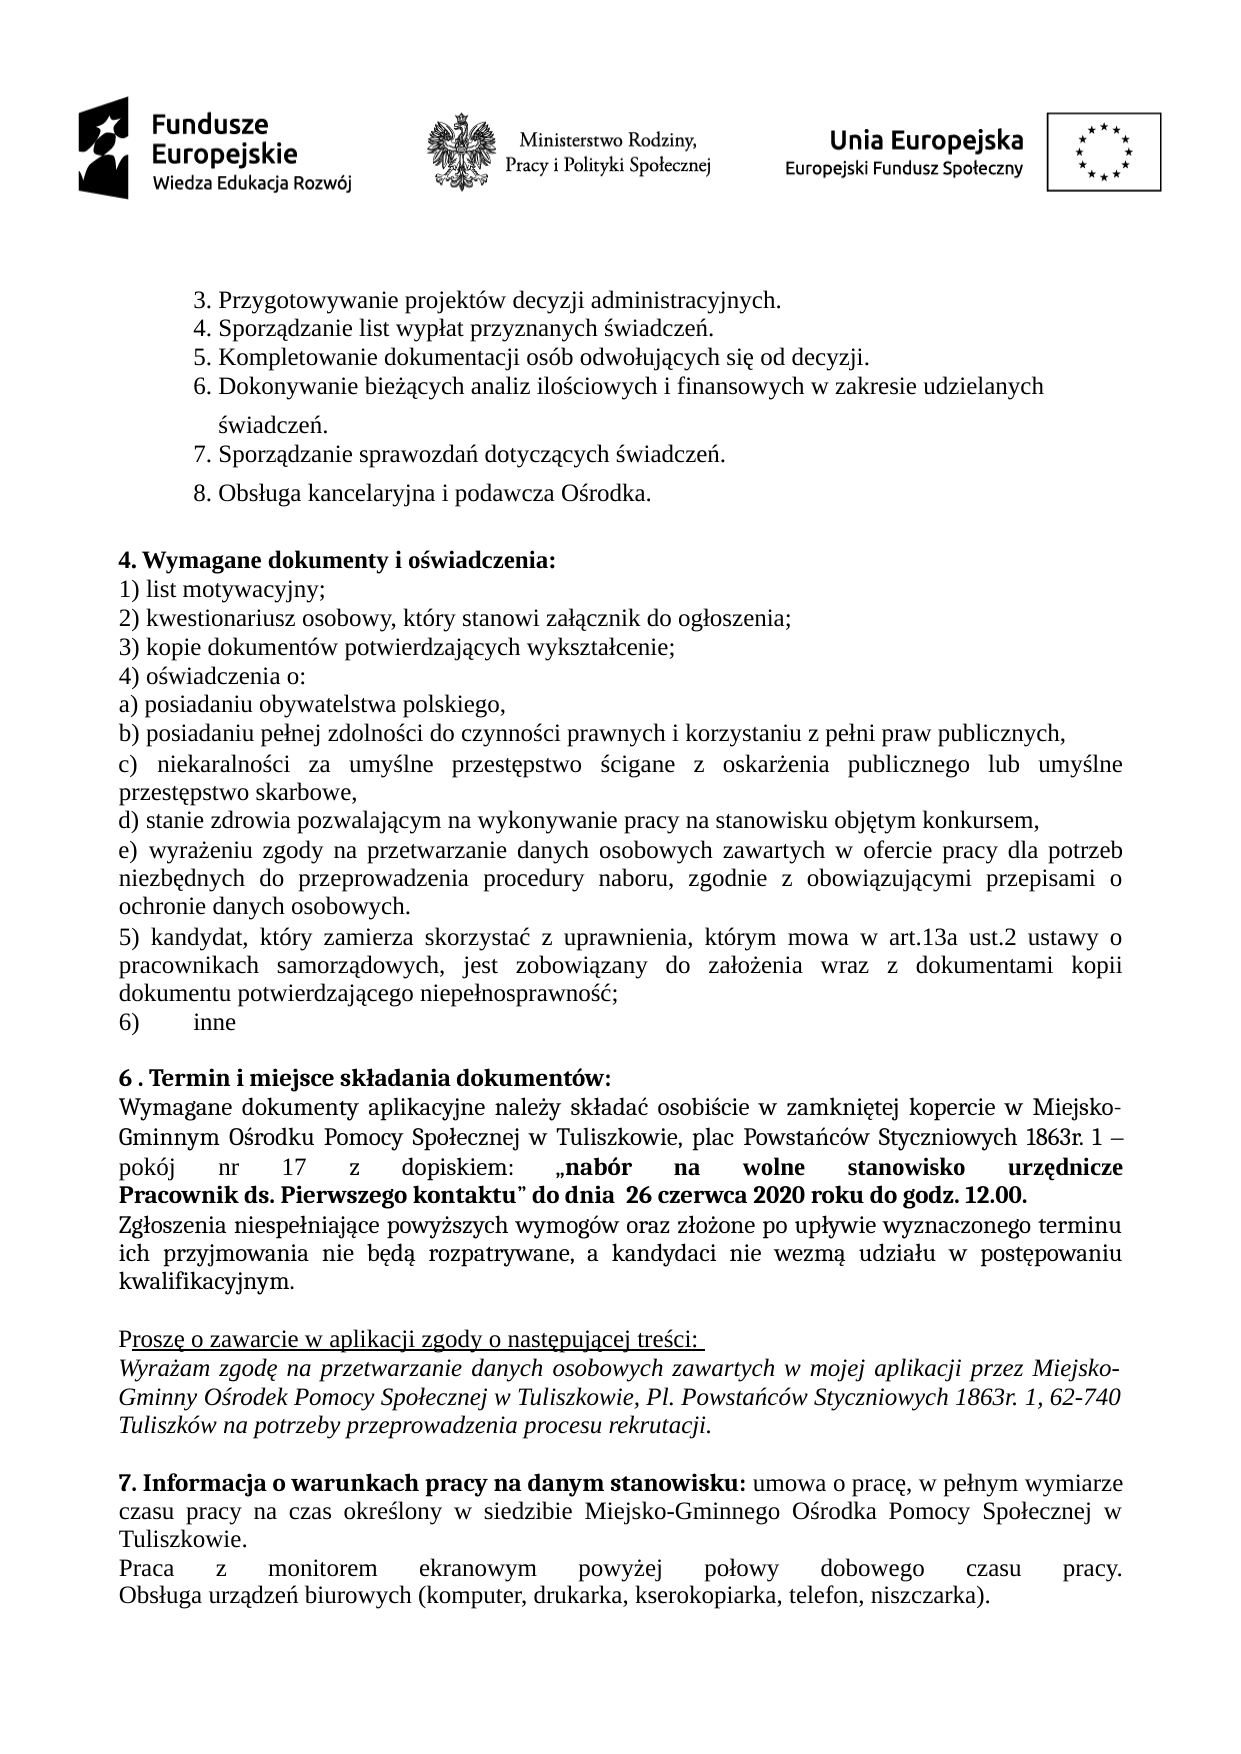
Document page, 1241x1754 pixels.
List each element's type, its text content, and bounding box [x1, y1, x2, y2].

text 2) kwestionariusz osobowy, który stanowi załącznik do ogłoszenia; [119, 603, 1123, 632]
text 5) kandydat, który zamierza skorzystać z uprawnienia, którym mowa w art.13a ust.2 ustawy o pracownikach samorządowych, jest zobowiązany do założenia wraz z dokumentami kopii dokumentu potwierdzającego niepełnosprawność; [119, 922, 1123, 1006]
list niekaralności za umyślne przestępstwo ścigane z oskarżenia publicznego lub umyślne przestępstwo skarbowe, [118, 749, 1123, 805]
text b) posiadaniu pełnej zdolności do czynności prawnych i korzystaniu z pełni praw publicznych, [119, 718, 1123, 747]
text Zgłoszenia niespełniające powyższych wymogów oraz złożone po upływie wyznaczonego terminu ich przyjmowania nie będą rozpatrywane, a kandydaci nie wezmą udziału w postępowaniu kwalifikacyjnym. [119, 1211, 1123, 1295]
list 6 . Termin i miejsce składania dokumentów: [119, 1064, 1123, 1093]
text 1) list motywacyjny; [119, 574, 1123, 603]
picture [0, 11, 1241, 285]
list inne [119, 1007, 1123, 1035]
text Praca z monitorem ekranowym powyżej połowy dobowego czasu pracy. Obsługa urządzeń biurowych (komputer, drukarka, kserokopiarka, telefon, niszczarka). [119, 1553, 1123, 1609]
text a) posiadaniu obywatelstwa polskiego, [119, 689, 1123, 718]
list wyrażeniu zgody na przetwarzanie danych osobowych zawartych w ofercie pracy dla potrzeb niezbędnych do przeprowadzenia procedury naboru, zgodnie z obowiązującymi przepisami o ochronie danych osobowych. [118, 836, 1123, 920]
text 3) kopie dokumentów potwierdzających wykształcenie; [119, 632, 1123, 661]
list 3. Przygotowywanie projektów decyzji administracyjnych. 4. Sporządzanie list wypłat przyznanych świadczeń. 5. Kompletowanie dokumentacji osób odwołujących się od decyzji. 6. Dokonywanie bieżących analiz ilościowych i finansowych w zakresie udzielanych [156, 285, 1123, 400]
list 8. Obsługa kancelaryjna i podawcza Ośrodka. [156, 478, 1123, 507]
text Proszę o zawarcie w aplikacji zgody o następującej treści: [118, 1324, 1123, 1353]
list stanie zdrowia pozwalającym na wykonywanie pracy na stanowisku objętym konkursem, [118, 805, 1123, 834]
text Wyrażam zgodę na przetwarzanie danych osobowych zawartych w mojej aplikacji przez Miejsko-Gminny Ośrodek Pomocy Społecznej w Tuliszkowie, Pl. Powstańców Styczniowych 1863r. 1, 62-740 Tuliszków na potrzeby przeprowadzenia procesu rekrutacji. [118, 1353, 1123, 1439]
text 7. Informacja o warunkach pracy na danym stanowisku: umowa o pracę, w pełnym wymiarze czasu pracy na czas określony w siedzibie Miejsko-Gminnego Ośrodka Pomocy Społecznej w Tuliszkowie. [119, 1468, 1123, 1553]
list świadczeń. 7. Sporządzanie sprawozdań dotyczących świadczeń. [156, 410, 1123, 468]
list Wymagane dokumenty i oświadczenia: [118, 546, 1123, 574]
text Wymagane dokumenty aplikacyjne należy składać osobiście w zamkniętej kopercie w Miejsko-Gminnym Ośrodku Pomocy Społecznej w Tuliszkowie, plac Powstańców Styczniowych 1863r. 1 – pokój nr 17 z dopiskiem: „nabór na wolne stanowisko urzędnicze Pracownik ds. Pierwszego kontaktu” do dnia 26 czerwca 2020 roku do godz. 12.00. [119, 1093, 1123, 1210]
text 4) oświadczenia o: [119, 661, 1123, 689]
